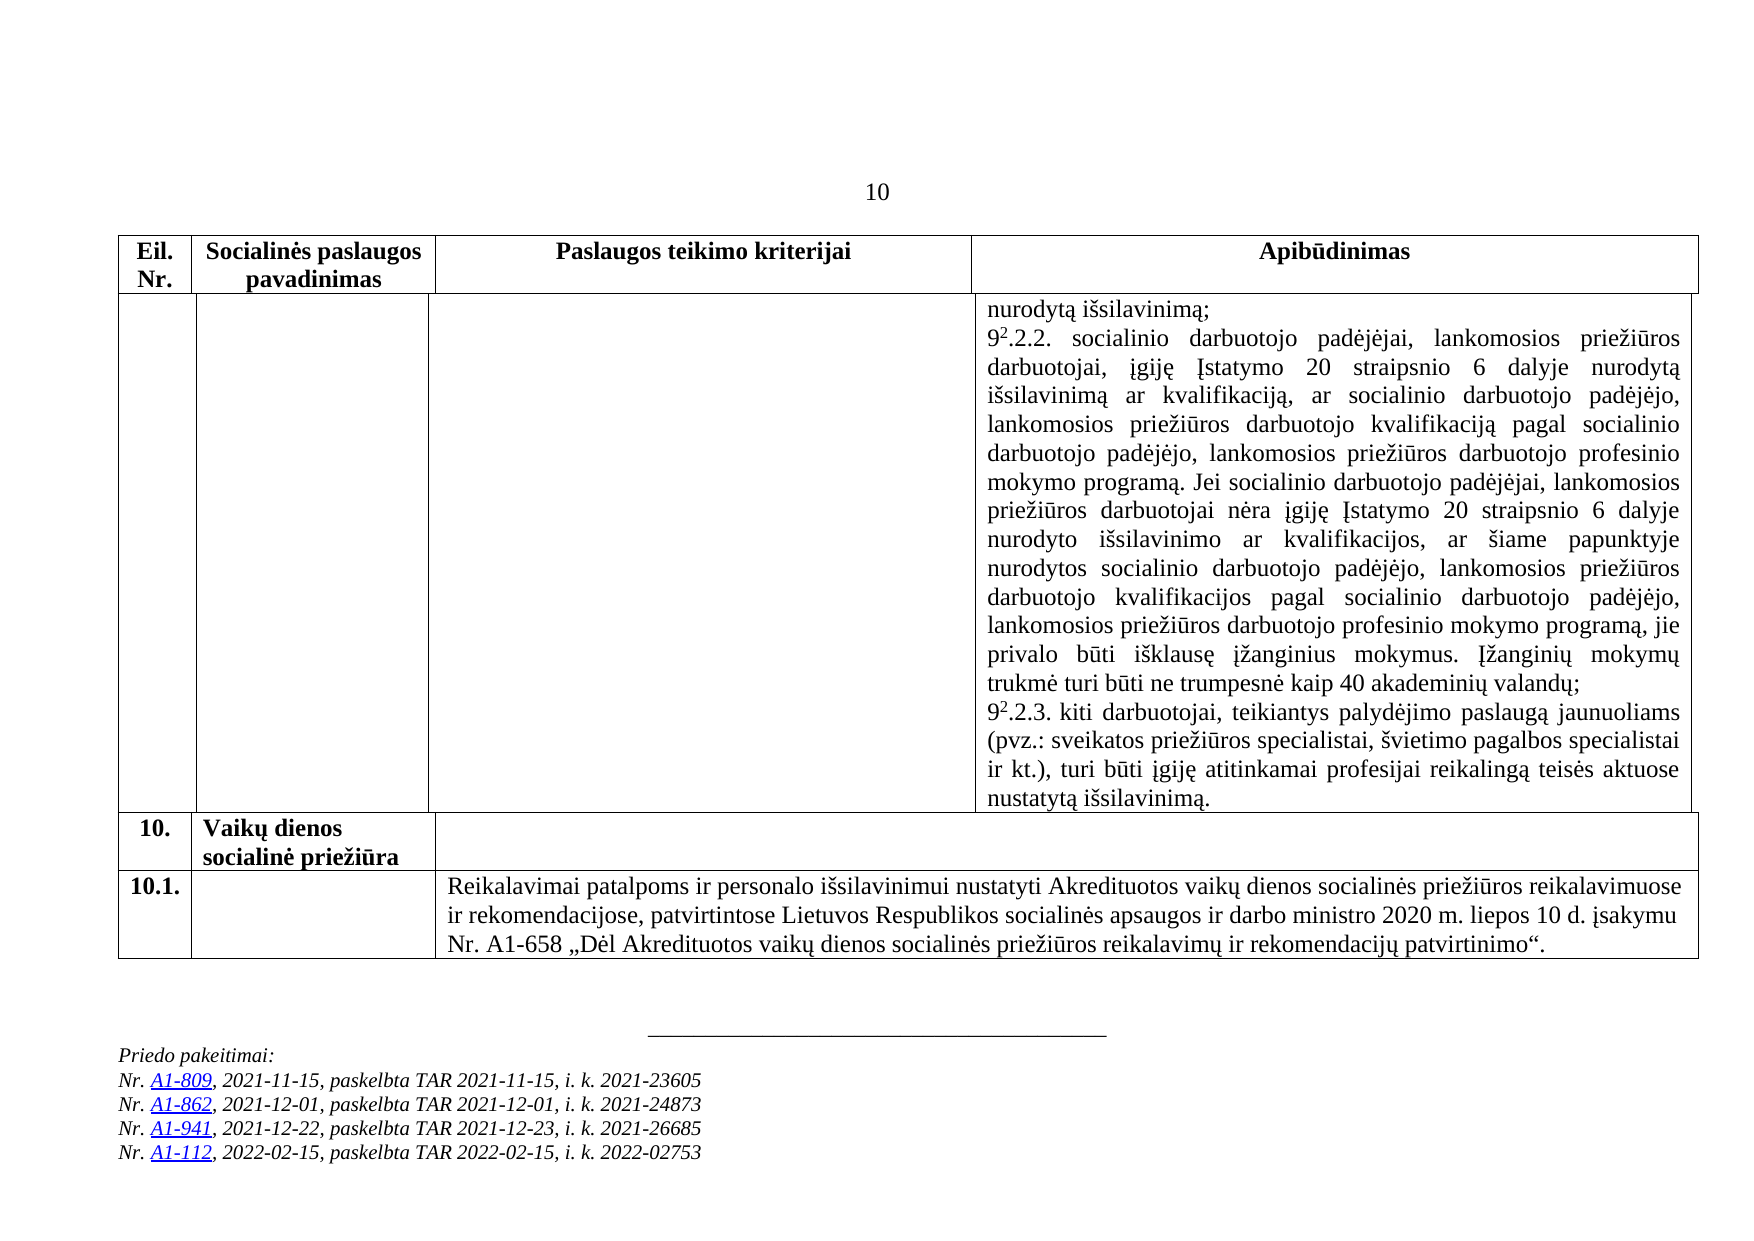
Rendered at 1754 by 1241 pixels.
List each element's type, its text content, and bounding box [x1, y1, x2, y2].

table_cell nurodytą išsilavinimą; 92.2.2. socialinio darbuotojo padėjėjai, lankomosios priežiūros darbuotojai, įgiję Įstatymo 20 straipsnio 6 dalyje nurodytą išsilavinimą ar kvalifikaciją, ar socialinio darbuotojo padėjėjo, lankomosios priežiūros darbuotojo kvalifikaciją pagal socialinio darbuotojo padėjėjo, lankomosios priežiūros darbuotojo profesinio mokymo programą. Jei socialinio darbuotojo padėjėjai, lankomosios priežiūros darbuotojai nėra įgiję Įstatymo 20 straipsnio 6 dalyje nurodyto išsilavinimo ar kvalifikacijos, ar šiame papunktyje nurodytos socialinio darbuotojo padėjėjo, lankomosios priežiūros darbuotojo kvalifikacijos pagal socialinio darbuotojo padėjėjo, lankomosios priežiūros darbuotojo profesinio mokymo programą, jie privalo būti išklausę įžanginius mokymus. Įžanginių mokymų trukmė turi būti ne trumpesnė kaip 40 akademinių valandų; 92.2.3. kiti darbuotojai, teikiantys palydėjimo paslaugą jaunuoliams (pvz.: sveikatos priežiūros specialistai, švietimo pagalbos specialistai ir kt.), turi būti įgiję atitinkamai profesijai reikalingą teisės aktuose nustatytą išsilavinimą. [976, 294, 1691, 812]
text Nr. A1-862, 2021-12-01, paskelbta TAR 2021-12-01, i. k. 2021-24873 [118, 1092, 1636, 1116]
text Priedo pakeitimai: [118, 1043, 1636, 1067]
table_header Paslaugos teikimo kriterijai [436, 236, 971, 293]
table_header Eil. Nr. [119, 236, 191, 293]
table_cell [429, 294, 975, 812]
table_cell Vaikų dienos socialinė priežiūra [192, 813, 435, 870]
table_cell 10. [119, 813, 191, 870]
table_cell [192, 871, 435, 958]
table_cell [119, 294, 196, 812]
table_cell Reikalavimai patalpoms ir personalo išsilavinimui nustatyti Akredituotos vaikų dienos socialinės priežiūros reikalavimuose ir rekomendacijose, patvirtintose Lietuvos Respublikos socialinės apsaugos ir darbo ministro 2020 m. liepos 10 d. įsakymu Nr. A1-658 „Dėl Akredituotos vaikų dienos socialinės priežiūros reikalavimų ir rekomendacijų patvirtinimo“. [436, 871, 1698, 958]
text Nr. A1-941, 2021-12-22, paskelbta TAR 2021-12-23, i. k. 2021-26685 [118, 1116, 1636, 1140]
table_header Apibūdinimas [972, 236, 1698, 293]
table_cell [197, 294, 428, 812]
table_header Socialinės paslaugos pavadinimas [192, 236, 435, 293]
table_cell [1692, 294, 1698, 812]
table_cell [436, 813, 1698, 870]
text Nr. A1-112, 2022-02-15, paskelbta TAR 2022-02-15, i. k. 2022-02753 [118, 1140, 1636, 1164]
table_cell 10.1. [119, 871, 191, 958]
text ________________________________________ [118, 1013, 1636, 1039]
text Nr. A1-809, 2021-11-15, paskelbta TAR 2021-11-15, i. k. 2021-23605 [118, 1067, 1636, 1092]
